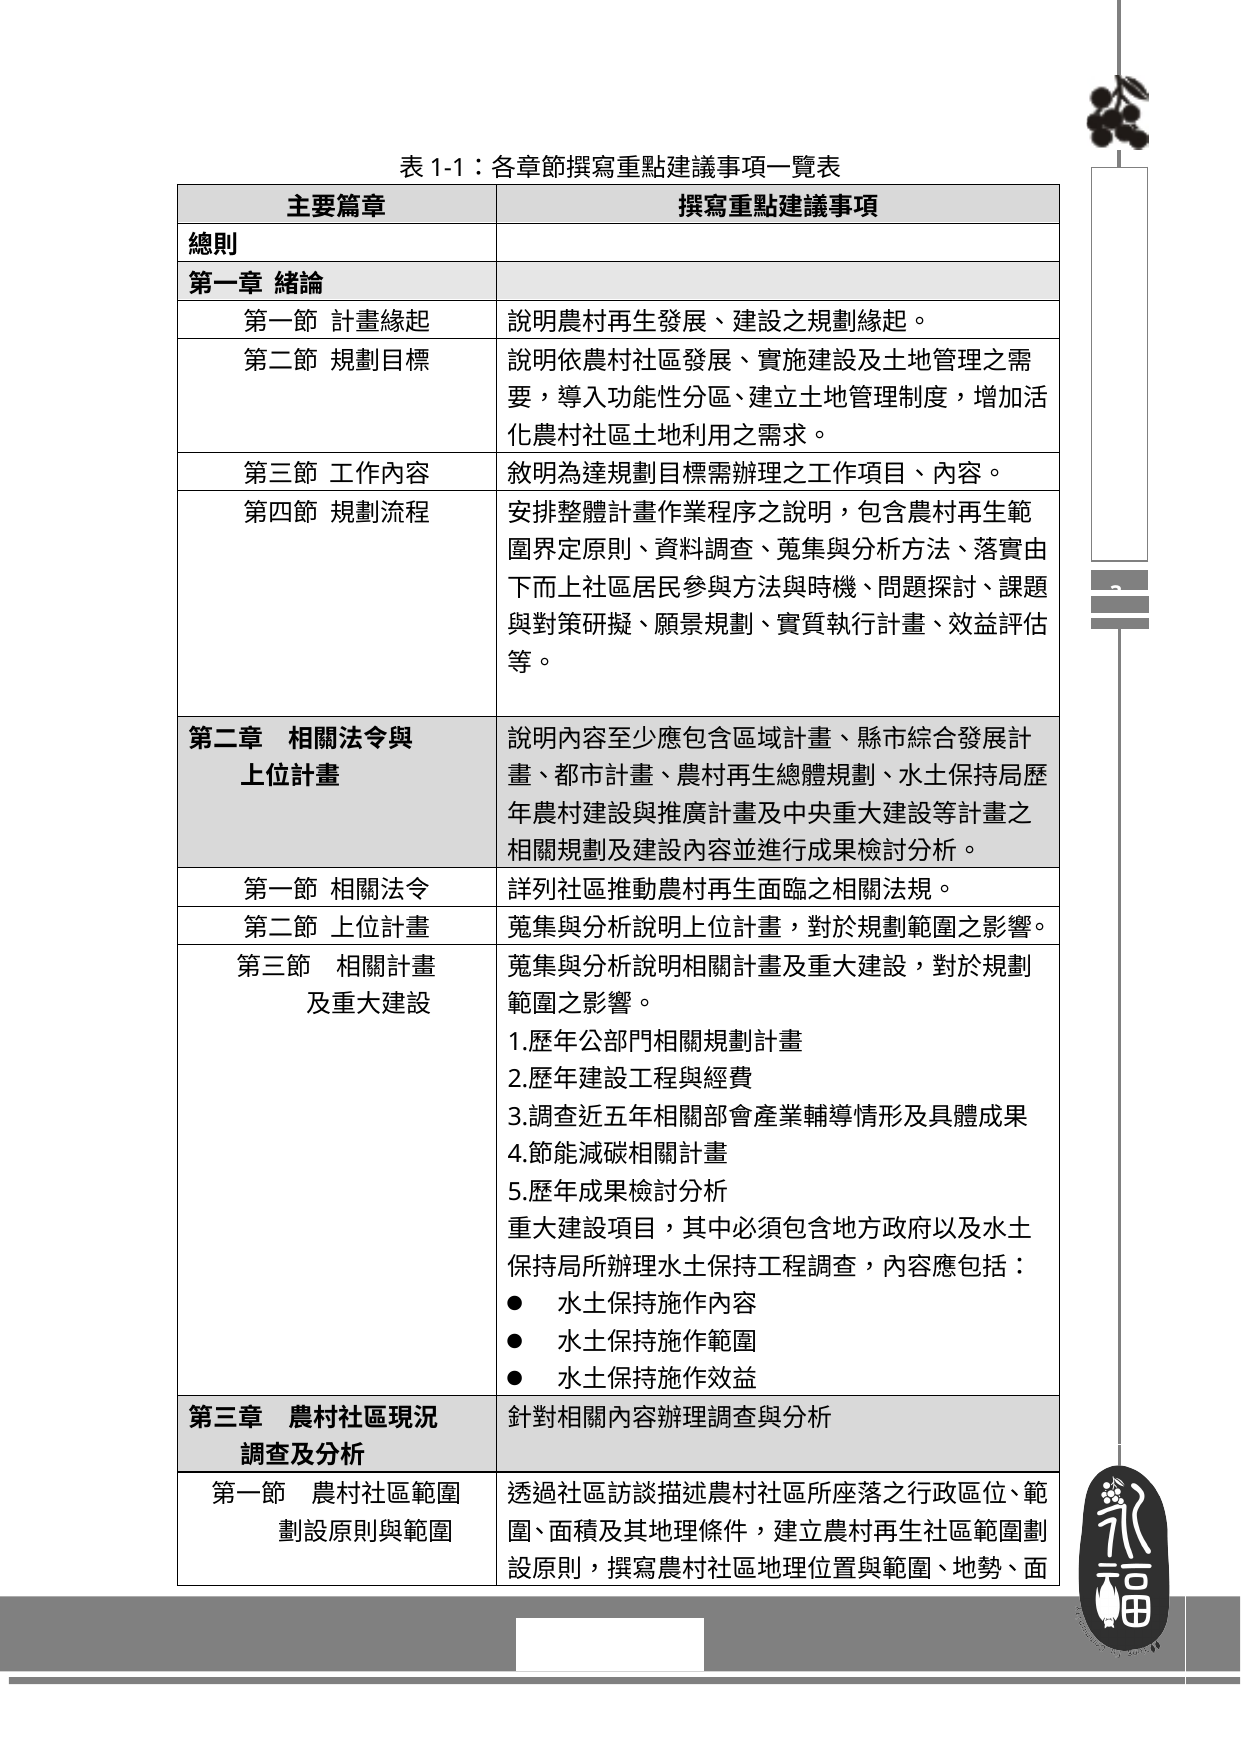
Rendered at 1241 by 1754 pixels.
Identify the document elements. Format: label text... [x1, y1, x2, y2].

table_cell 第二節 上位計畫 [178, 907, 496, 944]
table_cell 蒐集與分析說明相關計畫及重大建設，對於規劃範圍之影響。 1.歷年公部門相關規劃計畫 2.歷年建設工程與經費 3.調查近五年相關部會產業輔導情形及具體成果 4.節能減碳相關計畫 5.歷年成果檢討分析 重大建設項目，其中必須包含地方政府以及水土保持局所辦理水土保持工程調查，內容應包括： 水土保持施作內容 水土保持施作範圍 水土保持施作效益 [497, 945, 1059, 1395]
table_cell 第二節 規劃目標 [178, 339, 496, 452]
table_cell 第四節 規劃流程 [178, 491, 496, 716]
table_cell 相關計畫 及重大建設 [178, 945, 496, 1395]
table_cell 總則 [178, 224, 496, 261]
table_cell [497, 262, 1059, 299]
picture [1086, 75, 1149, 150]
table_cell 說明農村再生發展、建設之規劃緣起。 [497, 301, 1059, 338]
table_cell 第一節 相關法令 [178, 868, 496, 906]
table_cell 安排整體計畫作業程序之說明，包含農村再生範圍界定原則、資料調查、蒐集與分析方法、落實由下而上社區居民參與方法與時機、問題探討、課題與對策研擬、願景規劃、實質執行計畫、效益評估等。 [497, 491, 1059, 716]
table_cell 農村社區範圍 劃設原則與範圍 [178, 1473, 496, 1585]
table_cell 針對相關內容辦理調查與分析 [497, 1396, 1059, 1471]
table_cell 蒐集與分析說明上位計畫，對於規劃範圍之影響。 [497, 907, 1059, 944]
table_cell 第一節 計畫緣起 [178, 301, 496, 338]
table_cell 敘明為達規劃目標需辦理之工作項目、內容。 [497, 453, 1059, 490]
table_cell 相關法令與 上位計畫 [178, 717, 496, 867]
table_cell 詳列社區推動農村再生面臨之相關法規。 [497, 868, 1059, 906]
table_cell 第三節 工作內容 [178, 453, 496, 490]
table_cell 說明依農村社區發展、實施建設及土地管理之需要，導入功能性分區、建立土地管理制度，增加活化農村社區土地利用之需求。 [497, 339, 1059, 452]
table_cell 農村社區現況 調查及分析 [178, 1396, 496, 1471]
table_cell 透過社區訪談描述農村社區所座落之行政區位、範圍、面積及其地理條件，建立農村再生社區範圍劃設原則，撰寫農村社區地理位置與範圍、地勢、面 [497, 1473, 1058, 1585]
text 表1-1：各章節撰寫重點建議事項一覽表 [177, 148, 1063, 184]
table_cell 第一章 緒論 [178, 262, 496, 299]
table_header 主要篇章 [178, 185, 496, 222]
table_header 撰寫重點建議事項 [497, 185, 1059, 222]
table_cell 說明內容至少應包含區域計畫、縣市綜合發展計畫、都市計畫、農村再生總體規劃、水土保持局歷年農村建設與推廣計畫及中央重大建設等計畫之相關規劃及建設內容並進行成果檢討分析。 [497, 717, 1059, 867]
table_cell [497, 224, 1059, 261]
